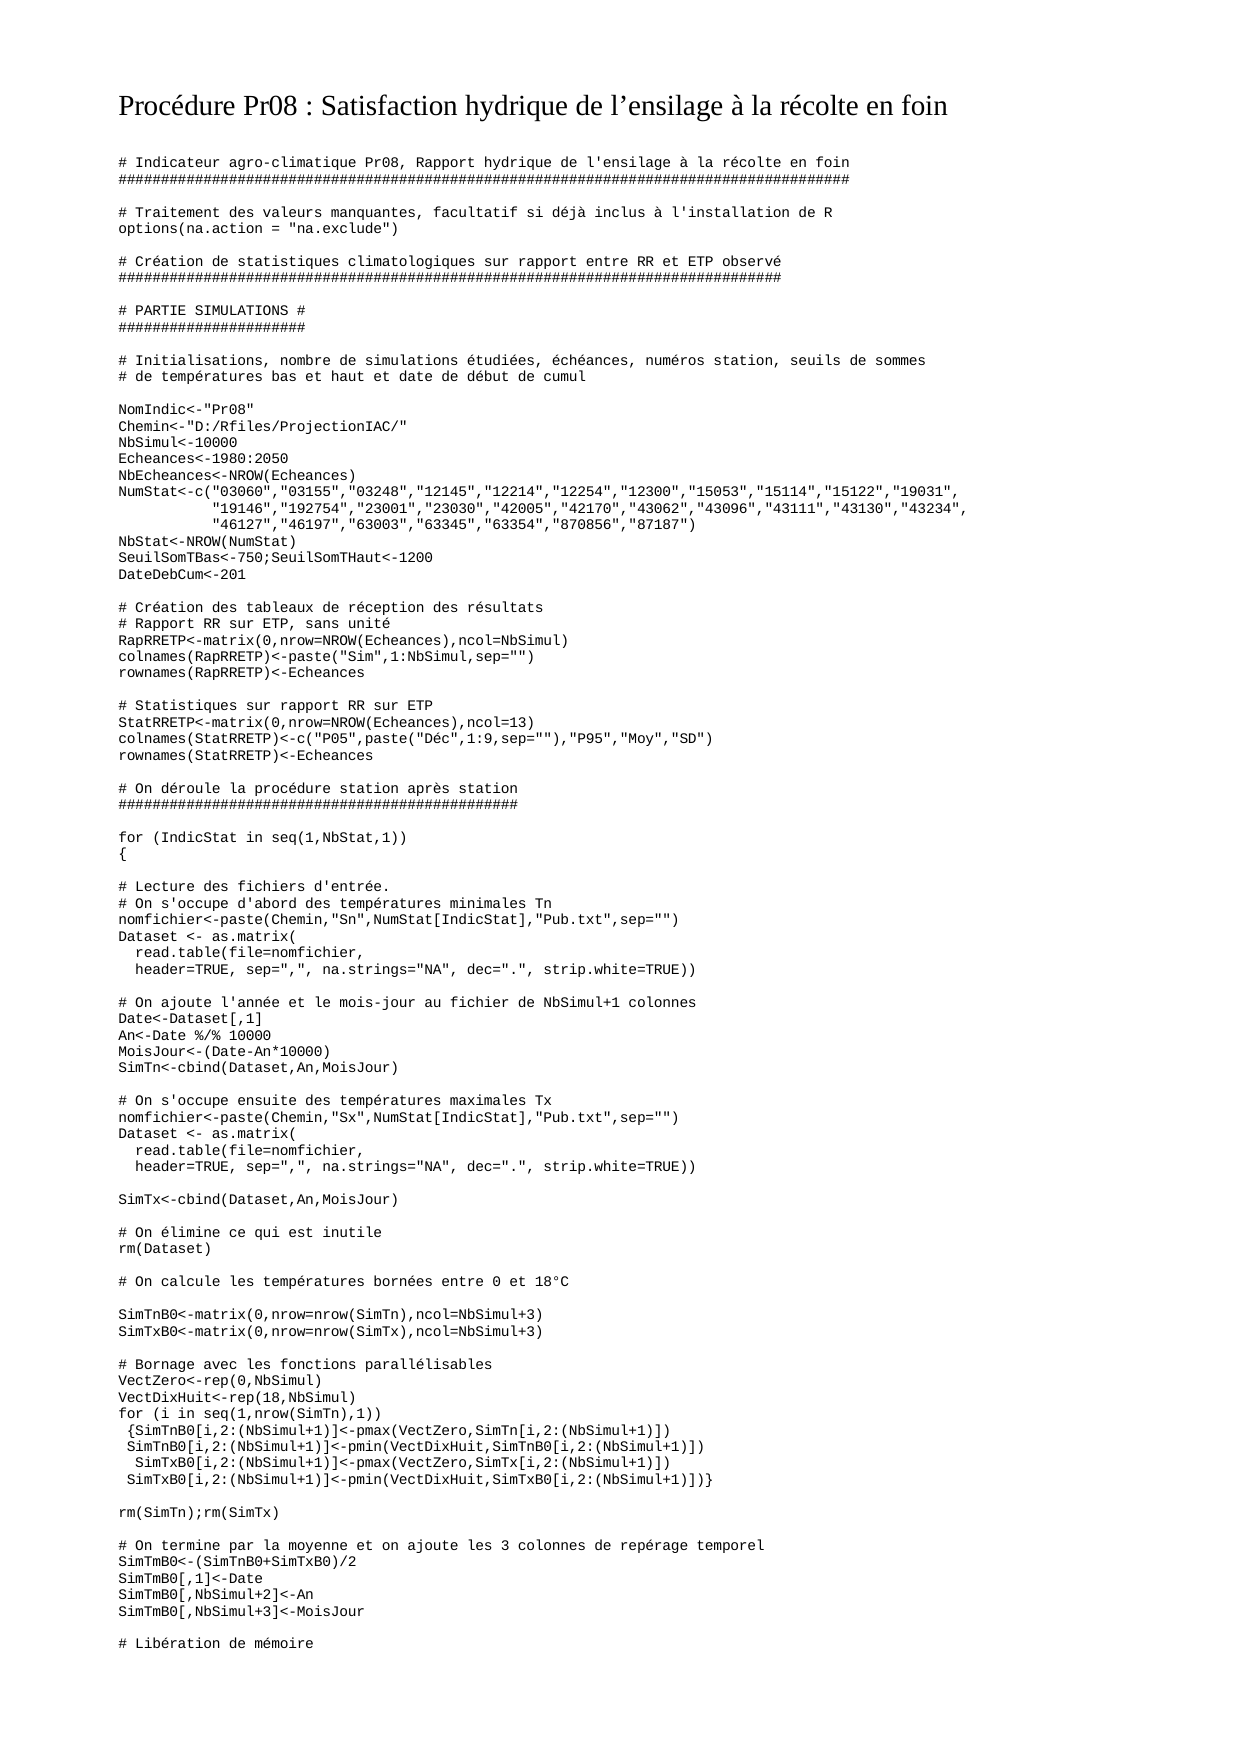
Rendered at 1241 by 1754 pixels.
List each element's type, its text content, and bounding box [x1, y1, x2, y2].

text SimTxB0<-matrix(0,nrow=nrow(SimTx),ncol=NbSimul+3) [118, 1324, 1122, 1341]
text # PARTIE SIMULATIONS # [118, 304, 1122, 320]
text read.table(file=nomfichier, [118, 1143, 1122, 1159]
text StatRRETP<-matrix(0,nrow=NROW(Echeances),ncol=13) [118, 715, 1122, 732]
text VectZero<-rep(0,NbSimul) [118, 1373, 1122, 1390]
text colnames(StatRRETP)<-c("P05",paste("Déc",1:9,sep=""),"P95","Moy","SD") [118, 732, 1122, 748]
text { [118, 847, 1122, 863]
text # On ajoute l'année et le mois-jour au fichier de NbSimul+1 colonnes [118, 995, 1122, 1011]
text colnames(RapRRETP)<-paste("Sim",1:NbSimul,sep="") [118, 649, 1122, 666]
text SimTxB0[i,2:(NbSimul+1)]<-pmin(VectDixHuit,SimTxB0[i,2:(NbSimul+1)])} [118, 1472, 1122, 1489]
text VectDixHuit<-rep(18,NbSimul) [118, 1390, 1122, 1406]
text SimTmB0[,NbSimul+2]<-An [118, 1587, 1122, 1604]
text SimTmB0[,NbSimul+3]<-MoisJour [118, 1604, 1122, 1620]
text "19146","192754","23001","23030","42005","42170","43062","43096","43111","43130","43234", [118, 501, 1122, 518]
text DateDebCum<-201 [118, 567, 1122, 583]
text # On s'occupe ensuite des températures maximales Tx [118, 1094, 1122, 1110]
text # On déroule la procédure station après station [118, 781, 1122, 797]
text Procédure Pr08 : Satisfaction hydrique de l’ensilage à la récolte en foin [118, 88, 1122, 122]
text ###################### [118, 320, 1122, 337]
text rownames(StatRRETP)<-Echeances [118, 748, 1122, 764]
text Dataset <- as.matrix( [118, 1127, 1122, 1143]
text # Initialisations, nombre de simulations étudiées, échéances, numéros station, seuils de sommes [118, 353, 1122, 369]
text Chemin<-"D:/Rfiles/ProjectionIAC/" [118, 419, 1122, 435]
text NbStat<-NROW(NumStat) [118, 534, 1122, 551]
text # de températures bas et haut et date de début de cumul [118, 369, 1122, 386]
text Dataset <- as.matrix( [118, 929, 1122, 946]
text MoisJour<-(Date-An*10000) [118, 1044, 1122, 1061]
text nomfichier<-paste(Chemin,"Sx",NumStat[IndicStat],"Pub.txt",sep="") [118, 1110, 1122, 1127]
text ############################################################################## [118, 271, 1122, 287]
text # Création de statistiques climatologiques sur rapport entre RR et ETP observé [118, 254, 1122, 271]
text options(na.action = "na.exclude") [118, 221, 1122, 238]
text # Création des tableaux de réception des résultats [118, 600, 1122, 616]
text header=TRUE, sep=",", na.strings="NA", dec=".", strip.white=TRUE)) [118, 1159, 1122, 1176]
text # On calcule les températures bornées entre 0 et 18°C [118, 1275, 1122, 1291]
text SimTx<-cbind(Dataset,An,MoisJour) [118, 1192, 1122, 1209]
text rm(SimTn);rm(SimTx) [118, 1505, 1122, 1522]
text SeuilSomTBas<-750;SeuilSomTHaut<-1200 [118, 551, 1122, 567]
text ###################################################################################### [118, 172, 1122, 188]
text SimTnB0<-matrix(0,nrow=nrow(SimTn),ncol=NbSimul+3) [118, 1308, 1122, 1324]
text Date<-Dataset[,1] [118, 1011, 1122, 1028]
text NbEcheances<-NROW(Echeances) [118, 468, 1122, 485]
text SimTmB0<-(SimTnB0+SimTxB0)/2 [118, 1554, 1122, 1571]
text # Statistiques sur rapport RR sur ETP [118, 699, 1122, 715]
text RapRRETP<-matrix(0,nrow=NROW(Echeances),ncol=NbSimul) [118, 633, 1122, 649]
text Echeances<-1980:2050 [118, 452, 1122, 468]
text rm(Dataset) [118, 1242, 1122, 1258]
text SimTmB0[,1]<-Date [118, 1571, 1122, 1587]
text SimTnB0[i,2:(NbSimul+1)]<-pmin(VectDixHuit,SimTnB0[i,2:(NbSimul+1)]) [118, 1439, 1122, 1456]
text # On termine par la moyenne et on ajoute les 3 colonnes de repérage temporel [118, 1538, 1122, 1554]
text ############################################### [118, 797, 1122, 814]
text for (IndicStat in seq(1,NbStat,1)) [118, 830, 1122, 847]
text # Traitement des valeurs manquantes, facultatif si déjà inclus à l'installation de R [118, 205, 1122, 221]
text nomfichier<-paste(Chemin,"Sn",NumStat[IndicStat],"Pub.txt",sep="") [118, 913, 1122, 929]
text {SimTnB0[i,2:(NbSimul+1)]<-pmax(VectZero,SimTn[i,2:(NbSimul+1)]) [118, 1423, 1122, 1439]
text rownames(RapRRETP)<-Echeances [118, 666, 1122, 682]
text "46127","46197","63003","63345","63354","870856","87187") [118, 518, 1122, 534]
text # Lecture des fichiers d'entrée. [118, 880, 1122, 896]
text SimTn<-cbind(Dataset,An,MoisJour) [118, 1061, 1122, 1077]
text # On s'occupe d'abord des températures minimales Tn [118, 896, 1122, 913]
text # Bornage avec les fonctions parallélisables [118, 1357, 1122, 1373]
text # Rapport RR sur ETP, sans unité [118, 616, 1122, 633]
text # Libération de mémoire [118, 1637, 1122, 1653]
text NomIndic<-"Pr08" [118, 402, 1122, 419]
text for (i in seq(1,nrow(SimTn),1)) [118, 1406, 1122, 1423]
text header=TRUE, sep=",", na.strings="NA", dec=".", strip.white=TRUE)) [118, 962, 1122, 978]
text NbSimul<-10000 [118, 435, 1122, 452]
text read.table(file=nomfichier, [118, 946, 1122, 962]
text # On élimine ce qui est inutile [118, 1225, 1122, 1242]
text SimTxB0[i,2:(NbSimul+1)]<-pmax(VectZero,SimTx[i,2:(NbSimul+1)]) [118, 1456, 1122, 1472]
text # Indicateur agro-climatique Pr08, Rapport hydrique de l'ensilage à la récolte en foin [118, 156, 1122, 172]
text An<-Date %/% 10000 [118, 1028, 1122, 1044]
text NumStat<-c("03060","03155","03248","12145","12214","12254","12300","15053","15114","15122","19031", [118, 485, 1122, 501]
